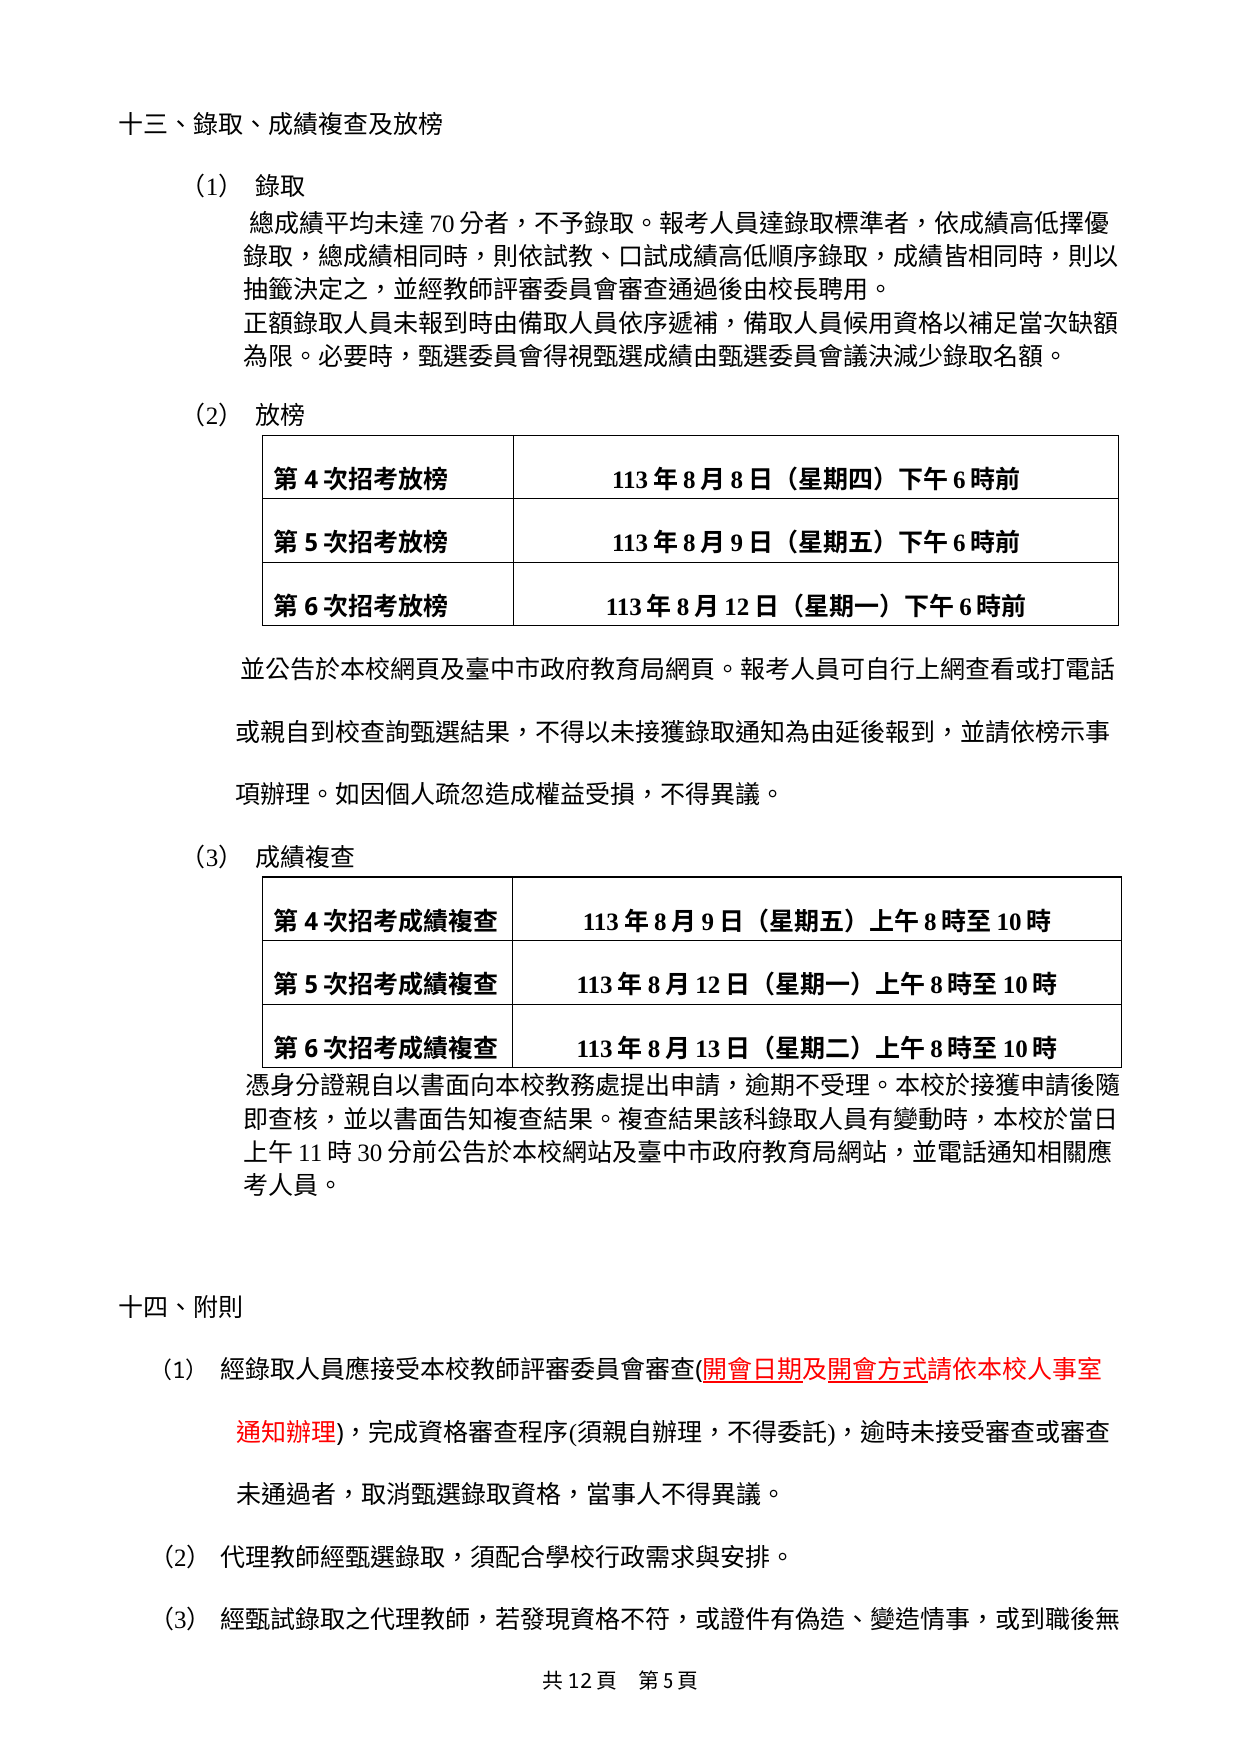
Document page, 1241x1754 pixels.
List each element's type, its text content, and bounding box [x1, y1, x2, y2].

table_cell 第6次招考放榜 [263, 563, 513, 625]
table_header 第4次招考放榜 [263, 436, 513, 498]
text 總成績平均未達70分者，不予錄取。報考人員達錄取標準者，依成績高低擇優錄取，總成績相同時，則依試教、口試成績高低順序錄取，成績皆相同時，則以抽籤決定之，並經教師評審委員會審查通過後由校長聘用。 [156, 206, 1122, 306]
text 憑身分證親自以書面向本校教務處提出申請，逾期不受理。本校於接獲申請後隨即查核，並以書面告知複查結果。複查結果該科錄取人員有變動時，本校於當日上午11時30分前公告於本校網站及臺中市政府教育局網站，並電話通知相關應考人員。 [243, 1068, 1122, 1201]
text 十三、錄取、成績複查及放榜 [118, 81, 1122, 143]
list 錄取 [181, 143, 1122, 206]
text 並公告於本校網頁及臺中市政府教育局網頁。報考人員可自行上網查看或打電話或親自到校查詢甄選結果，不得以未接獲錄取通知為由延後報到，並請依榜示事項辦理。如因個人疏忽造成權益受損，不得異議。 [236, 626, 1122, 814]
list 放榜 [181, 372, 1122, 435]
table_cell 113年8月9日（星期五）下午6時前 [514, 499, 1118, 562]
text 正額錄取人員未報到時由備取人員依序遞補，備取人員候用資格以補足當次缺額為限。必要時，甄選委員會得視甄選成績由甄選委員會議決減少錄取名額。 [243, 306, 1122, 372]
text 十四、附則 [118, 1264, 1122, 1326]
table_cell 113年8月13日（星期二）上午8時至10時 [513, 1005, 1121, 1067]
table_header 113年8月9日（星期五）上午8時至10時 [513, 878, 1121, 940]
table_cell 第5次招考成績複查 [263, 941, 512, 1003]
list 代理教師經甄選錄取，須配合學校行政需求與安排。 [149, 1514, 1122, 1576]
table_cell 113年8月12日（星期一）上午8時至10時 [513, 941, 1121, 1003]
list 成績複查 [181, 814, 1122, 876]
list 經錄取人員應接受本校教師評審委員會審查(開會日期及開會方式請依本校人事室通知辦理)，完成資格審查程序(須親自辦理，不得委託)，逾時未接受審查或審查未通過者，取消甄選錄取資格，當事人不得異議。 [149, 1326, 1122, 1514]
table_cell 第6次招考成績複查 [263, 1005, 512, 1067]
table_cell 第5次招考放榜 [263, 499, 513, 562]
table_header 第4次招考成績複查 [263, 878, 512, 940]
table_cell 113年8月12日（星期一）下午6時前 [514, 563, 1118, 625]
table_header 113年8月8日（星期四）下午6時前 [514, 436, 1118, 498]
list 經甄試錄取之代理教師，若發現資格不符，或證件有偽造、變造情事，或到職後無 [149, 1576, 1122, 1639]
